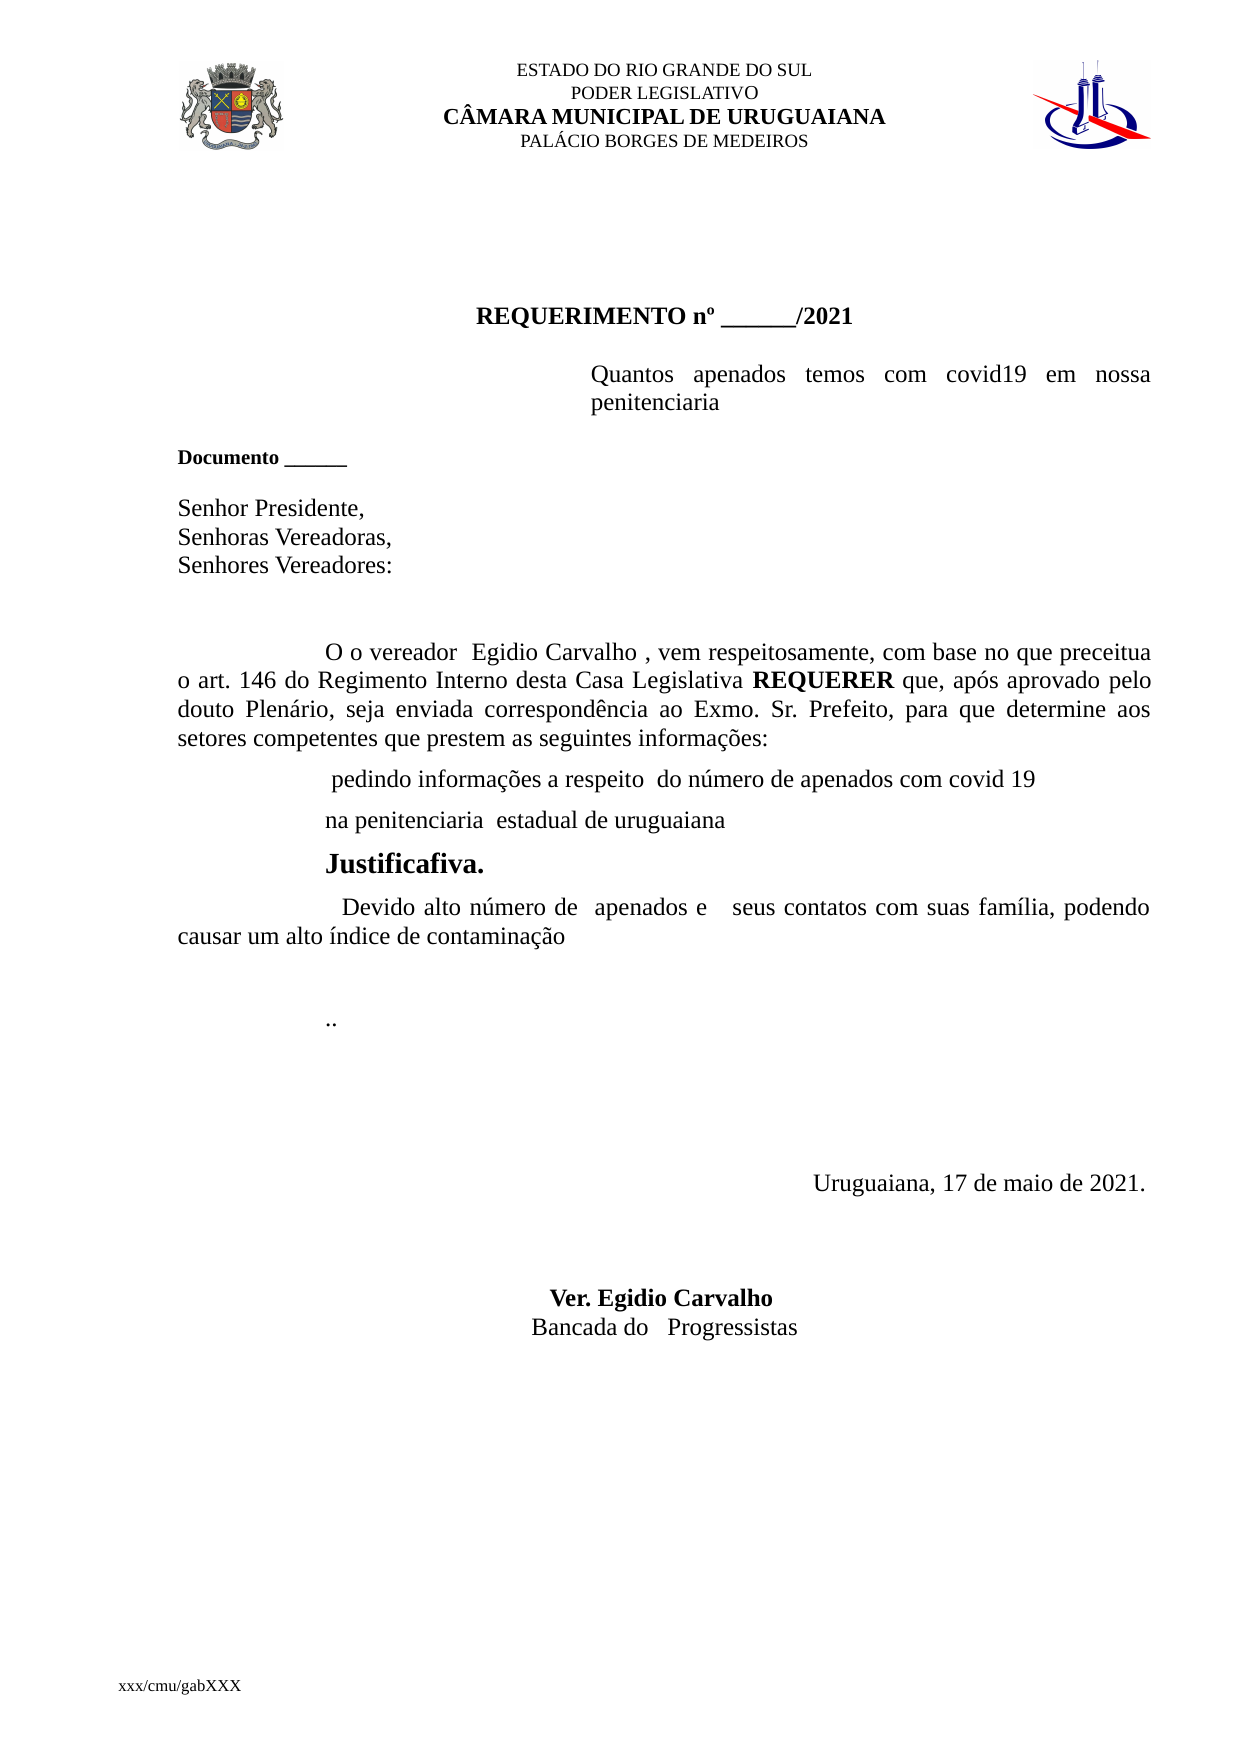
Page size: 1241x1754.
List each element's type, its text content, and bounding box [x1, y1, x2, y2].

text na penitenciaria estadual de uruguaiana [177, 805, 1152, 834]
text Bancada do Progressistas [177, 1312, 1152, 1341]
picture [1032, 60, 1151, 149]
text Justificafiva. [177, 847, 1152, 880]
text O o vereador Egidio Carvalho , vem respeitosamente, com base no que preceitua o art. 146 do Regimento Interno desta Casa Legislativa REQUERER que, após aprovado pelo douto Plenário, seja enviada correspondência ao Exmo. Sr. Prefeito, para que determine aos setores competentes que prestem as seguintes informações: [177, 637, 1152, 752]
text Devido alto número de apenados e seus contatos com suas família, podendo causar um alto índice de contaminação [177, 892, 1152, 950]
picture [179, 61, 285, 151]
text Senhor Presidente, [177, 493, 1152, 522]
text Senhoras Vereadoras, [177, 522, 1152, 551]
text Documento ______ [177, 445, 1152, 469]
text Senhores Vereadores: [177, 551, 1152, 579]
text .. [177, 1003, 1152, 1032]
text REQUERIMENTO nº ______/2021 [177, 301, 1152, 330]
text pedindo informações a respeito do número de apenados com covid 19 [177, 764, 1152, 793]
text Uruguaiana, 17 de maio de 2021. [177, 1168, 1152, 1197]
text Quantos apenados temos com covid19 em nossa penitenciaria [591, 359, 1152, 416]
text Ver. Egidio Carvalho [177, 1283, 1152, 1312]
